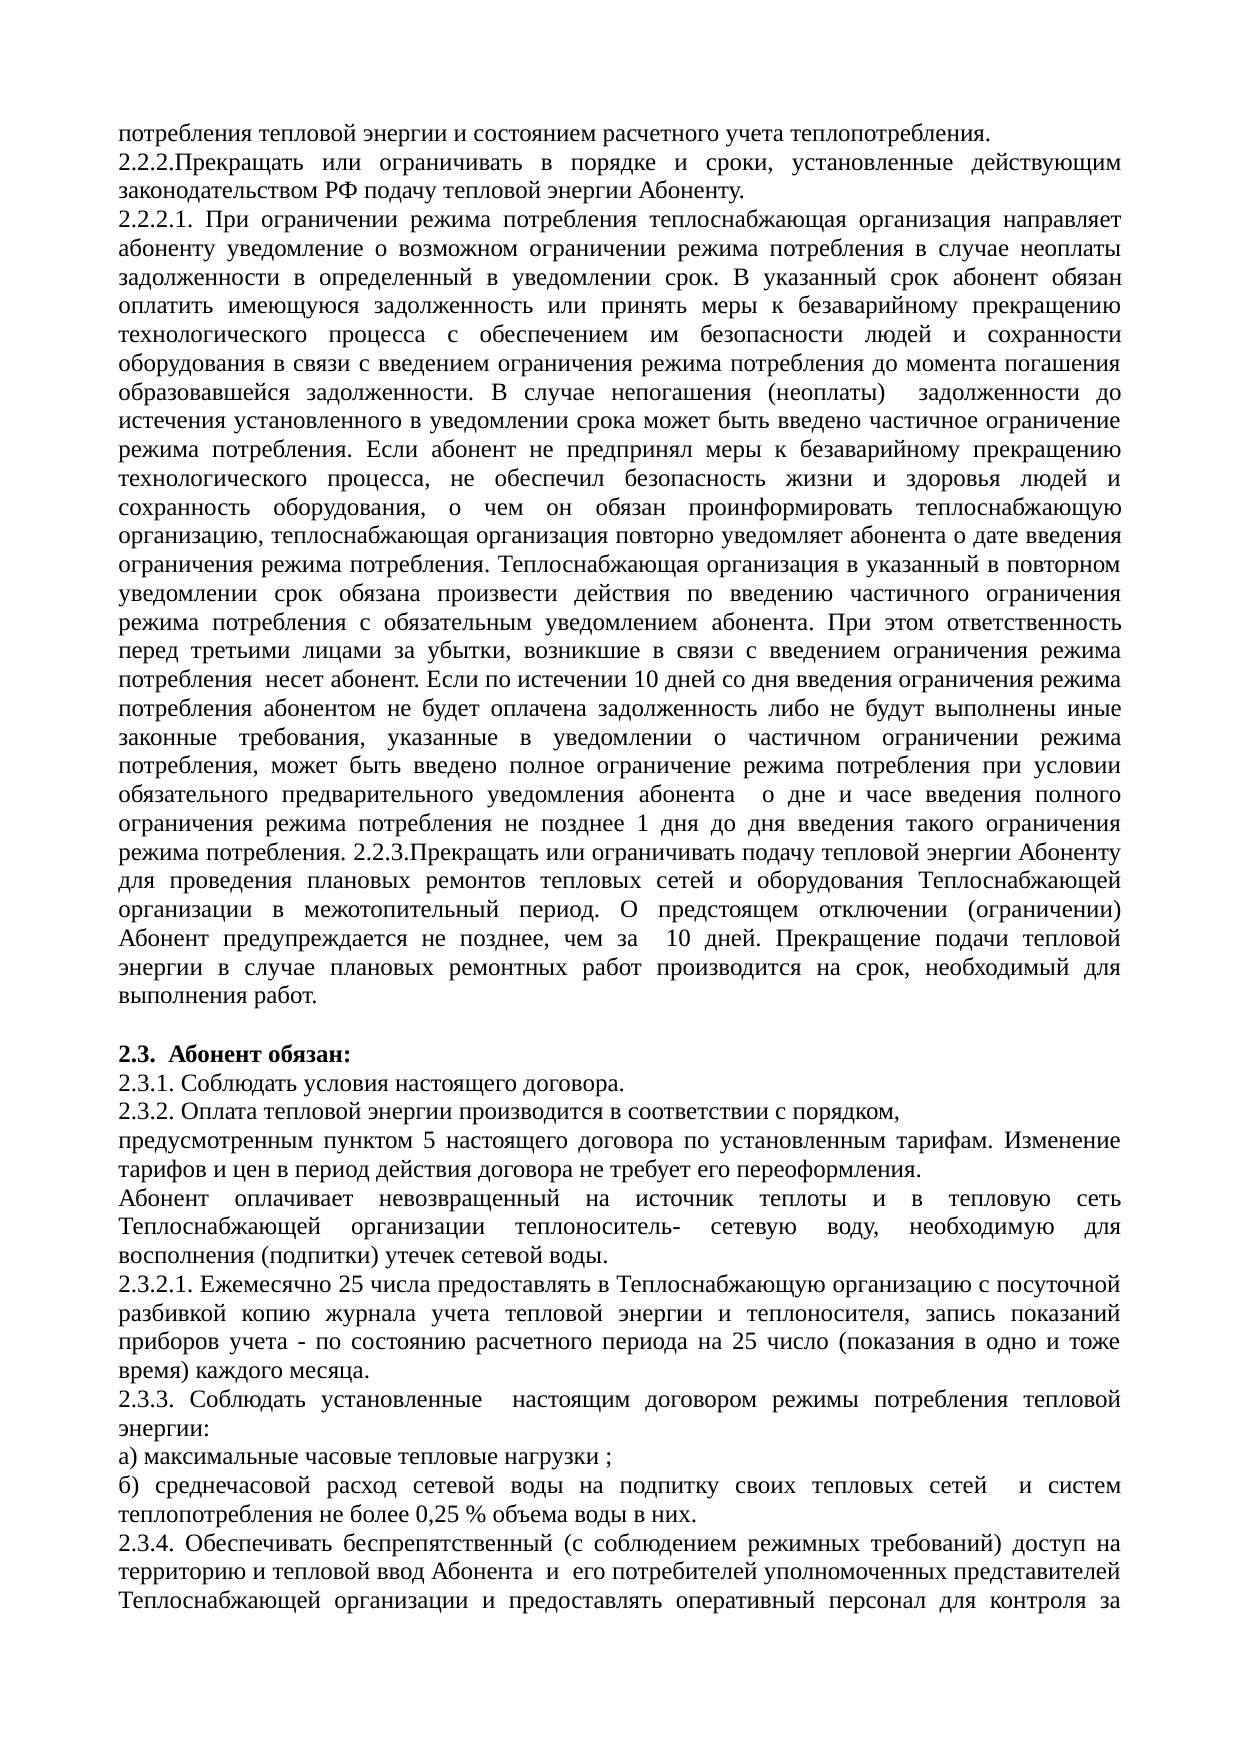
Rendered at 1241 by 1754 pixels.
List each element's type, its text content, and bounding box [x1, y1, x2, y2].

text 2.2.2.Прекращать или ограничивать в порядке и сроки, установленные действующим законодательством РФ подачу тепловой энергии Абоненту. [118, 147, 1122, 204]
text 2.3.2. Оплата тепловой энергии производится в соответствии с порядком, [118, 1096, 1122, 1125]
text 2.3.4. Обеспечивать беспрепятственный (с соблюдением режимных требований) доступ на территорию и тепловой ввод Абонента и его потребителей уполномоченных представителей Теплоснабжающей организации и предоставлять оперативный персонал для контроля за [118, 1528, 1122, 1614]
text а) максимальные часовые тепловые нагрузки ; [118, 1441, 1122, 1470]
text 2.3. Абонент обязан: [118, 1039, 1122, 1068]
text б) среднечасовой расход сетевой воды на подпитку своих тепловых сетей и систем теплопотребления не более 0,25 % объема воды в них. [118, 1470, 1122, 1528]
text 2.2.2.1. При ограничении режима потребления теплоснабжающая организация направляет абоненту уведомление о возможном ограничении режима потребления в случае неоплаты задолженности в определенный в уведомлении срок. В указанный срок абонент обязан оплатить имеющуюся задолженность или принять меры к безаварийному прекращению технологического процесса с обеспечением им безопасности людей и сохранности оборудования в связи с введением ограничения режима потребления до момента погашения образовавшейся задолженности. В случае непогашения (неоплаты) задолженности до истечения установленного в уведомлении срока может быть введено частичное ограничение режима потребления. Если абонент не предпринял меры к безаварийному прекращению технологического процесса, не обеспечил безопасность жизни и здоровья людей и сохранность оборудования, о чем он обязан проинформировать теплоснабжающую организацию, теплоснабжающая организация повторно уведомляет абонента о дате введения ограничения режима потребления. Теплоснабжающая организация в указанный в повторном уведомлении срок обязана произвести действия по введению частичного ограничения режима потребления с обязательным уведомлением абонента. При этом ответственность перед третьими лицами за убытки, возникшие в связи с введением ограничения режима потребления несет абонент. Если по истечении 10 дней со дня введения ограничения режима потребления абонентом не будет оплачена задолженность либо не будут выполнены иные законные требования, указанные в уведомлении о частичном ограничении режима потребления, может быть введено полное ограничение режима потребления при условии обязательного предварительного уведомления абонента о дне и часе введения полного ограничения режима потребления не позднее 1 дня до дня введения такого ограничения режима потребления. 2.2.3.Прекращать или ограничивать подачу тепловой энергии Абоненту для проведения плановых ремонтов тепловых сетей и оборудования Теплоснабжающей организации в межотопительный период. О предстоящем отключении (ограничении) Абонент предупреждается не позднее, чем за 10 дней. Прекращение подачи тепловой энергии в случае плановых ремонтных работ производится на срок, необходимый для выполнения работ. [118, 204, 1122, 1009]
text предусмотренным пунктом 5 настоящего договора по установленным тарифам. Изменение тарифов и цен в период действия договора не требует его переоформления. [118, 1125, 1122, 1183]
text 2.3.3. Соблюдать установленные настоящим договором режимы потребления тепловой энергии: [118, 1384, 1122, 1441]
text 2.3.1. Соблюдать условия настоящего договора. [118, 1068, 1122, 1096]
text Абонент оплачивает невозвращенный на источник теплоты и в тепловую сеть Теплоснабжающей организации теплоноситель- сетевую воду, необходимую для восполнения (подпитки) утечек сетевой воды. [118, 1183, 1122, 1269]
text 2.3.2.1. Ежемесячно 25 числа предоставлять в Теплоснабжающую организацию с посуточной разбивкой копию журнала учета тепловой энергии и теплоносителя, запись показаний приборов учета - по состоянию расчетного периода на 25 число (показания в одно и тоже время) каждого месяца. [118, 1269, 1122, 1384]
text потребления тепловой энергии и состоянием расчетного учета теплопотребления. [118, 118, 1122, 147]
